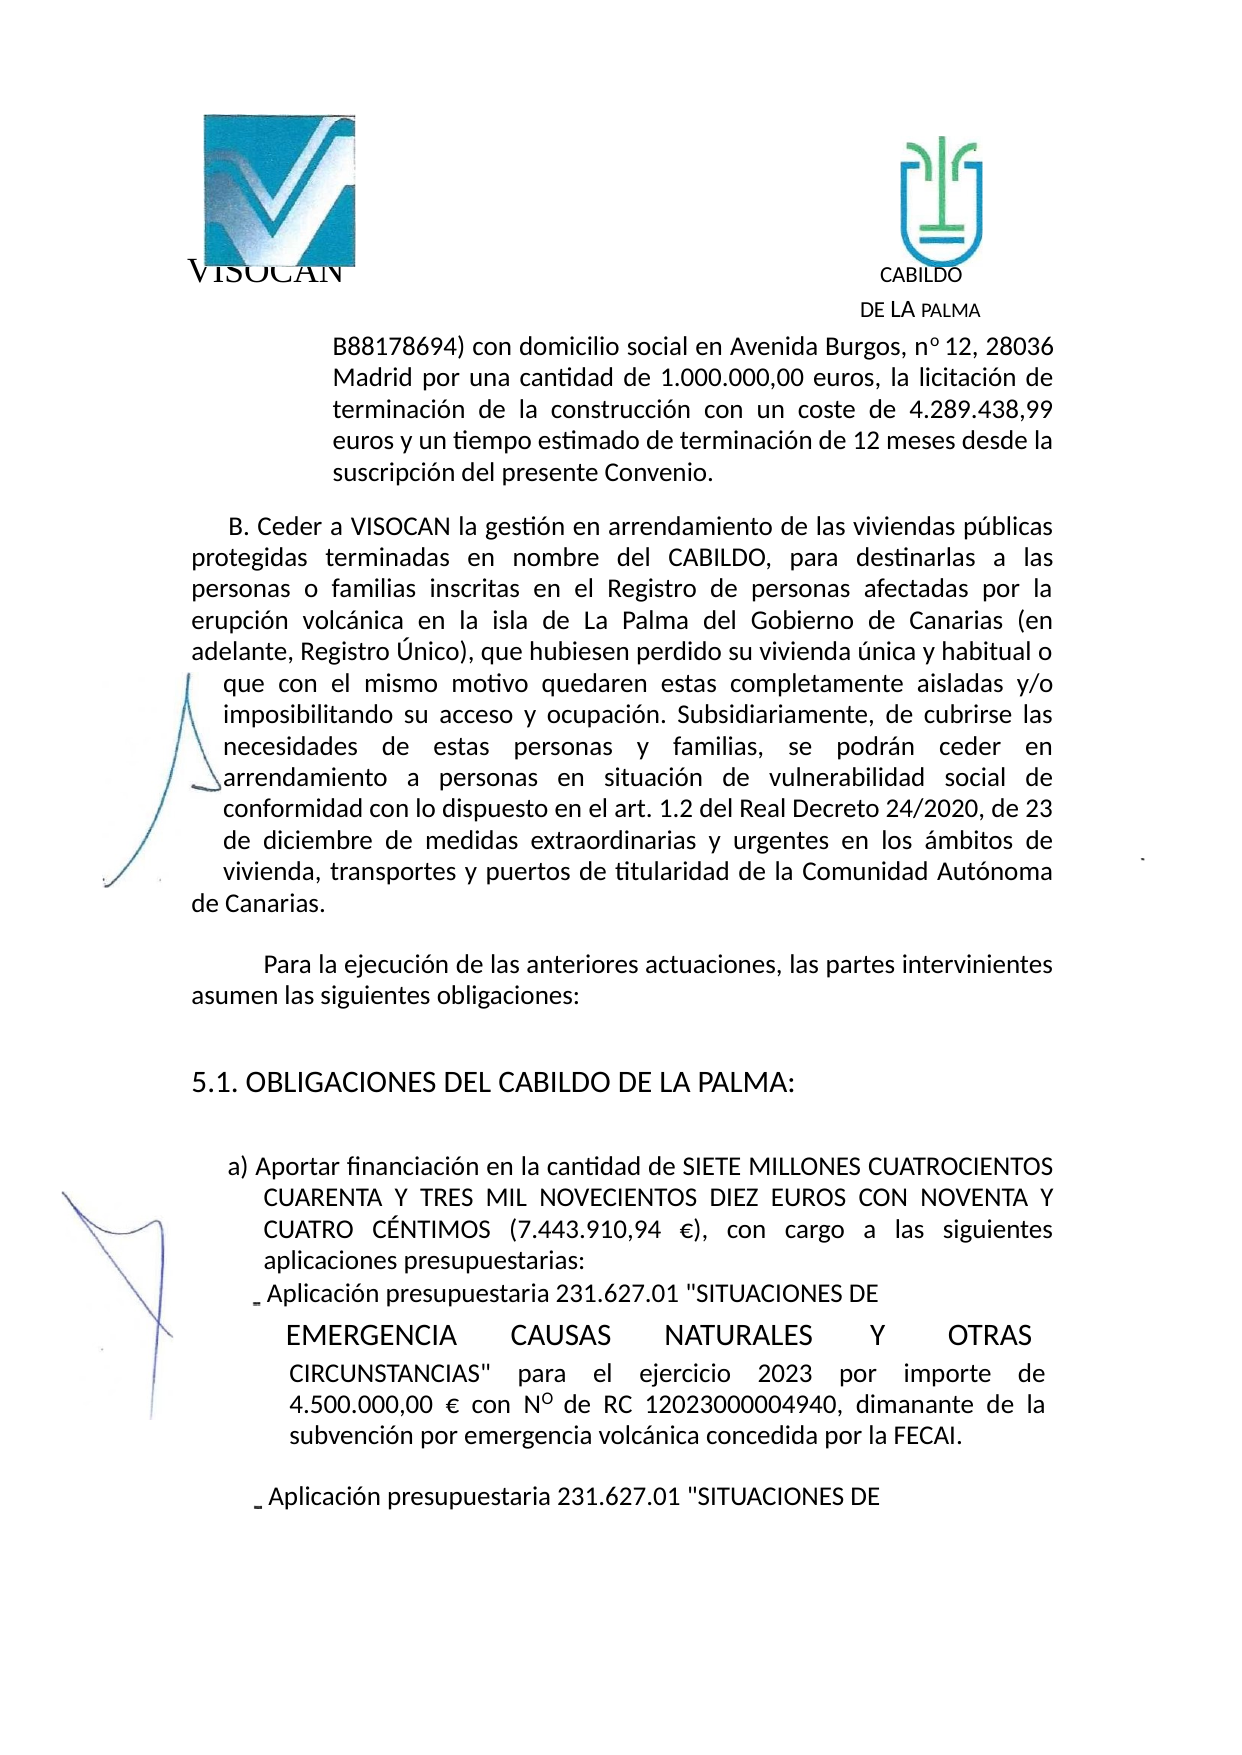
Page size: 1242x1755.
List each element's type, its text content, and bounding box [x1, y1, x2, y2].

text B. Ceder a VISOCAN la gestión en arrendamiento de las viviendas públicas protegidas terminadas en nombre del CABILDO, para destinarlas a las personas o familias inscritas en el Registro de personas afectadas por la erupción volcánica en la isla de La Palma del Gobierno de Canarias (en adelante, Registro Único), que hubiesen perdido su vivienda única y habitual o que con el mismo motivo quedaren estas completamente aisladas y/o imposibilitando su acceso y ocupación. Subsidiariamente, de cubrirse las necesidades de estas personas y familias, se podrán ceder en arrendamiento a personas en situación de vulnerabilidad social de conformidad con lo dispuesto en el art. 1.2 del Real Decreto 24/2020, de 23 de diciembre de medidas extraordinarias y urgentes en los ámbitos de vivienda, transportes y puertos de titularidad de la Comunidad Autónoma de Canarias. [191, 510, 1054, 919]
text EMERGENCIA CAUSAS NATURALES Y OTRAS [190, 1315, 1056, 1353]
text Aplicación presupuestaria 231.627.01 "SITUACIONES DE [254, 1480, 1054, 1512]
text a) Aportar financiación en la cantidad de SIETE MILLONES CUATROCIENTOS CUARENTA Y TRES MIL NOVECIENTOS DIEZ EUROS CON NOVENTA Y CUATRO CÉNTIMOS (7.443.910,94 €), con cargo a las siguientes aplicaciones presupuestarias: [227, 1151, 1054, 1277]
text 5.1. OBLIGACIONES DEL CABILDO DE LA PALMA: [191, 1062, 1056, 1100]
list B88178694) con domicilio social en Avenida Burgos, no 12, 28036 Madrid por una cantidad de 1.000.000,00 euros, la licitación de terminación de la construcción con un coste de 4.289.438,99 euros y un tiempo estimado de terminación de 12 meses desde la suscripción del presente Convenio. [297, 331, 1054, 488]
text CIRCUNSTANCIAS" para el ejercicio 2023 por importe de 4.500.000,00 € con NO de RC 12023000004940, dimanante de la subvención por emergencia volcánica concedida por la FECAI. [289, 1357, 1047, 1451]
text Para la ejecución de las anteriores actuaciones, las partes intervinientes asumen las siguientes obligaciones: [191, 949, 1054, 1011]
text Aplicación presupuestaria 231.627.01 "SITUACIONES DE [252, 1277, 1054, 1308]
